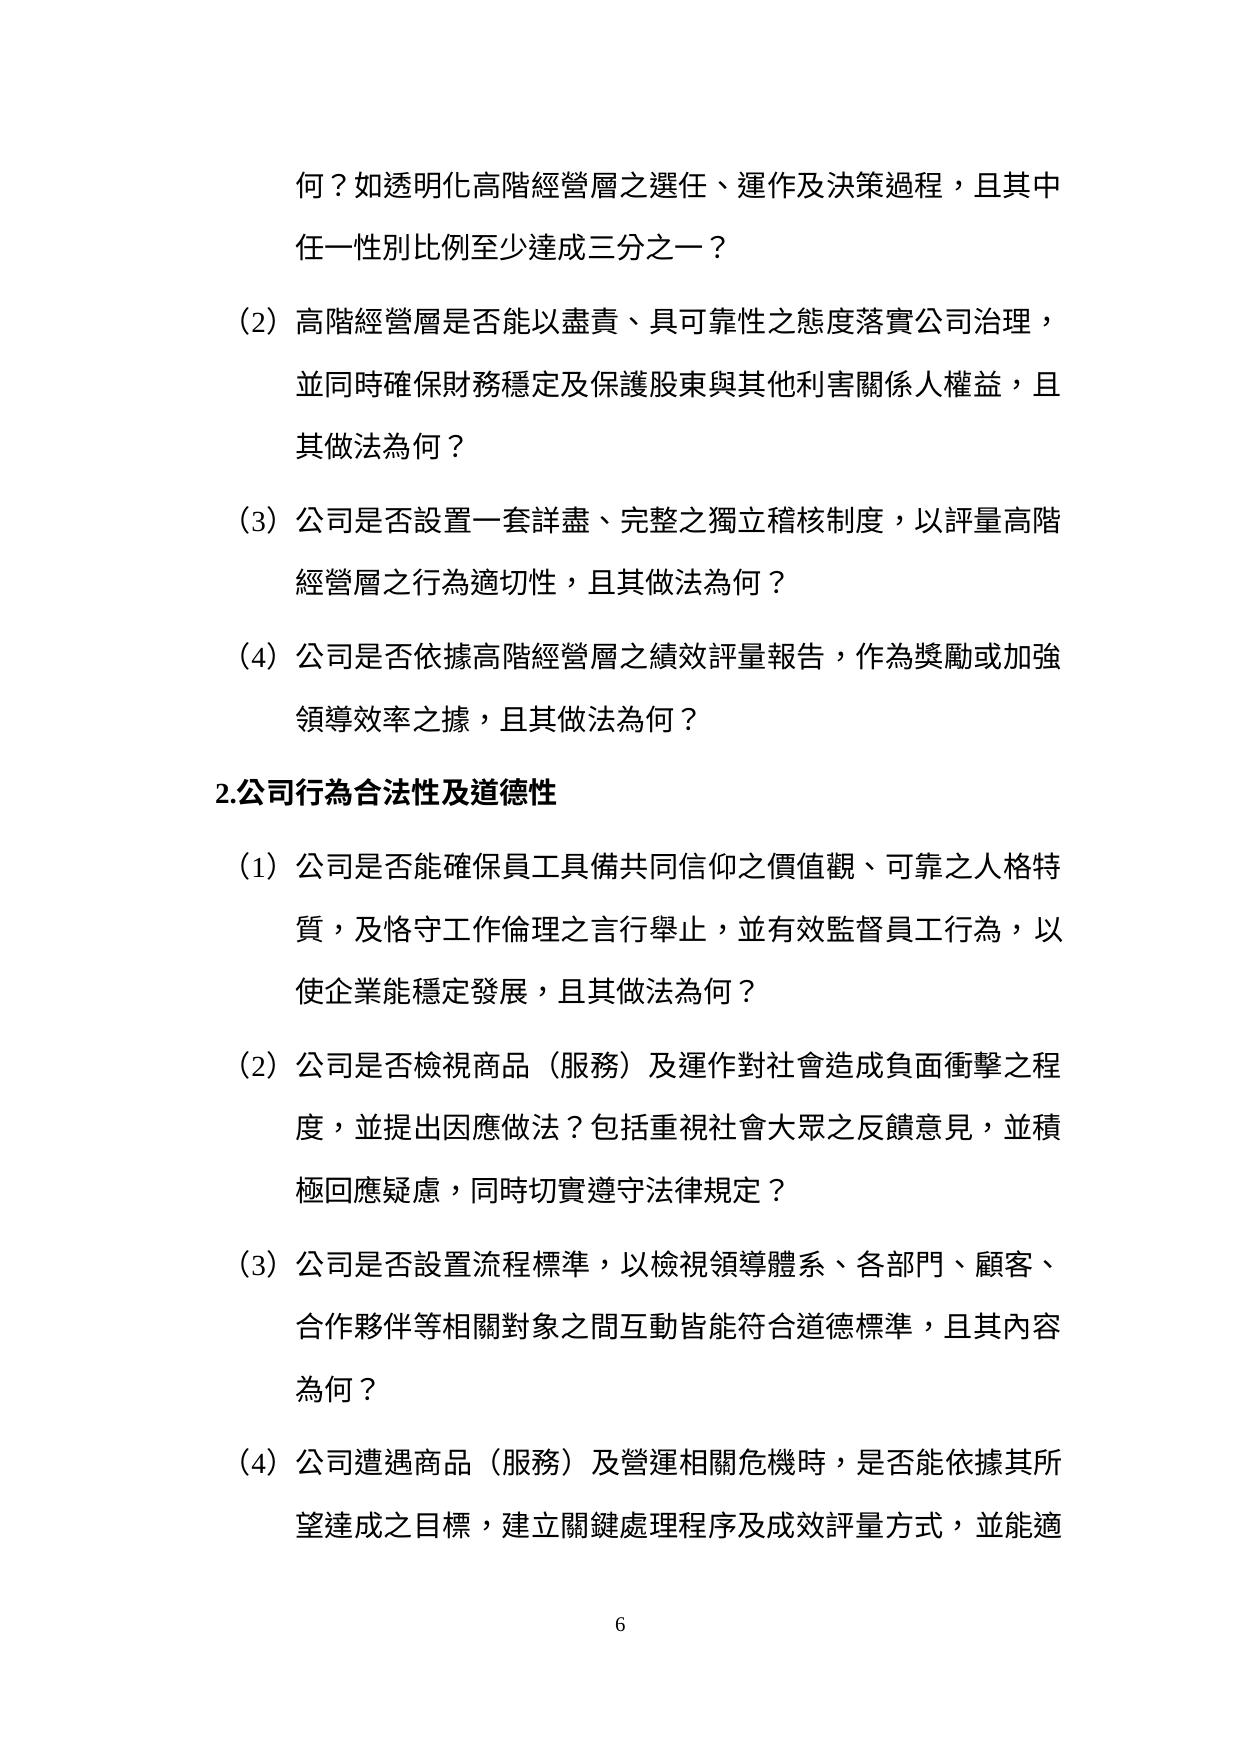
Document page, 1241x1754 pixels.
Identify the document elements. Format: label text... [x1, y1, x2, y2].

text （1）公司是否能確保員工具備共同信仰之價值觀、可靠之人格特質，及恪守工作倫理之言行舉止，並有效監督員工行為，以使企業能穩定發展，且其做法為何？ [222, 823, 1063, 1011]
text （2）公司是否檢視商品（服務）及運作對社會造成負面衝擊之程度，並提出因應做法？包括重視社會大眾之反饋意見，並積極回應疑慮，同時切實遵守法律規定？ [222, 1022, 1063, 1209]
text 何？如透明化高階經營層之選任、運作及決策過程，且其中任一性別比例至少達成三分之一？ [222, 142, 1063, 267]
text （4）公司遭遇商品（服務）及營運相關危機時，是否能依據其所望達成之目標，建立關鍵處理程序及成效評量方式，並能適 [222, 1419, 1063, 1544]
text （2）高階經營層是否能以盡責、具可靠性之態度落實公司治理，並同時確保財務穩定及保護股東與其他利害關係人權益，且其做法為何？ [222, 278, 1063, 466]
text （3）公司是否設置一套詳盡、完整之獨立稽核制度，以評量高階經營層之行為適切性，且其做法為何？ [222, 477, 1063, 602]
text 2.公司行為合法性及道德性 [215, 749, 1063, 812]
text （4）公司是否依據高階經營層之績效評量報告，作為獎勵或加強領導效率之據，且其做法為何？ [222, 613, 1063, 738]
text （3）公司是否設置流程標準，以檢視領導體系、各部門、顧客、合作夥伴等相關對象之間互動皆能符合道德標準，且其內容為何？ [222, 1221, 1063, 1408]
